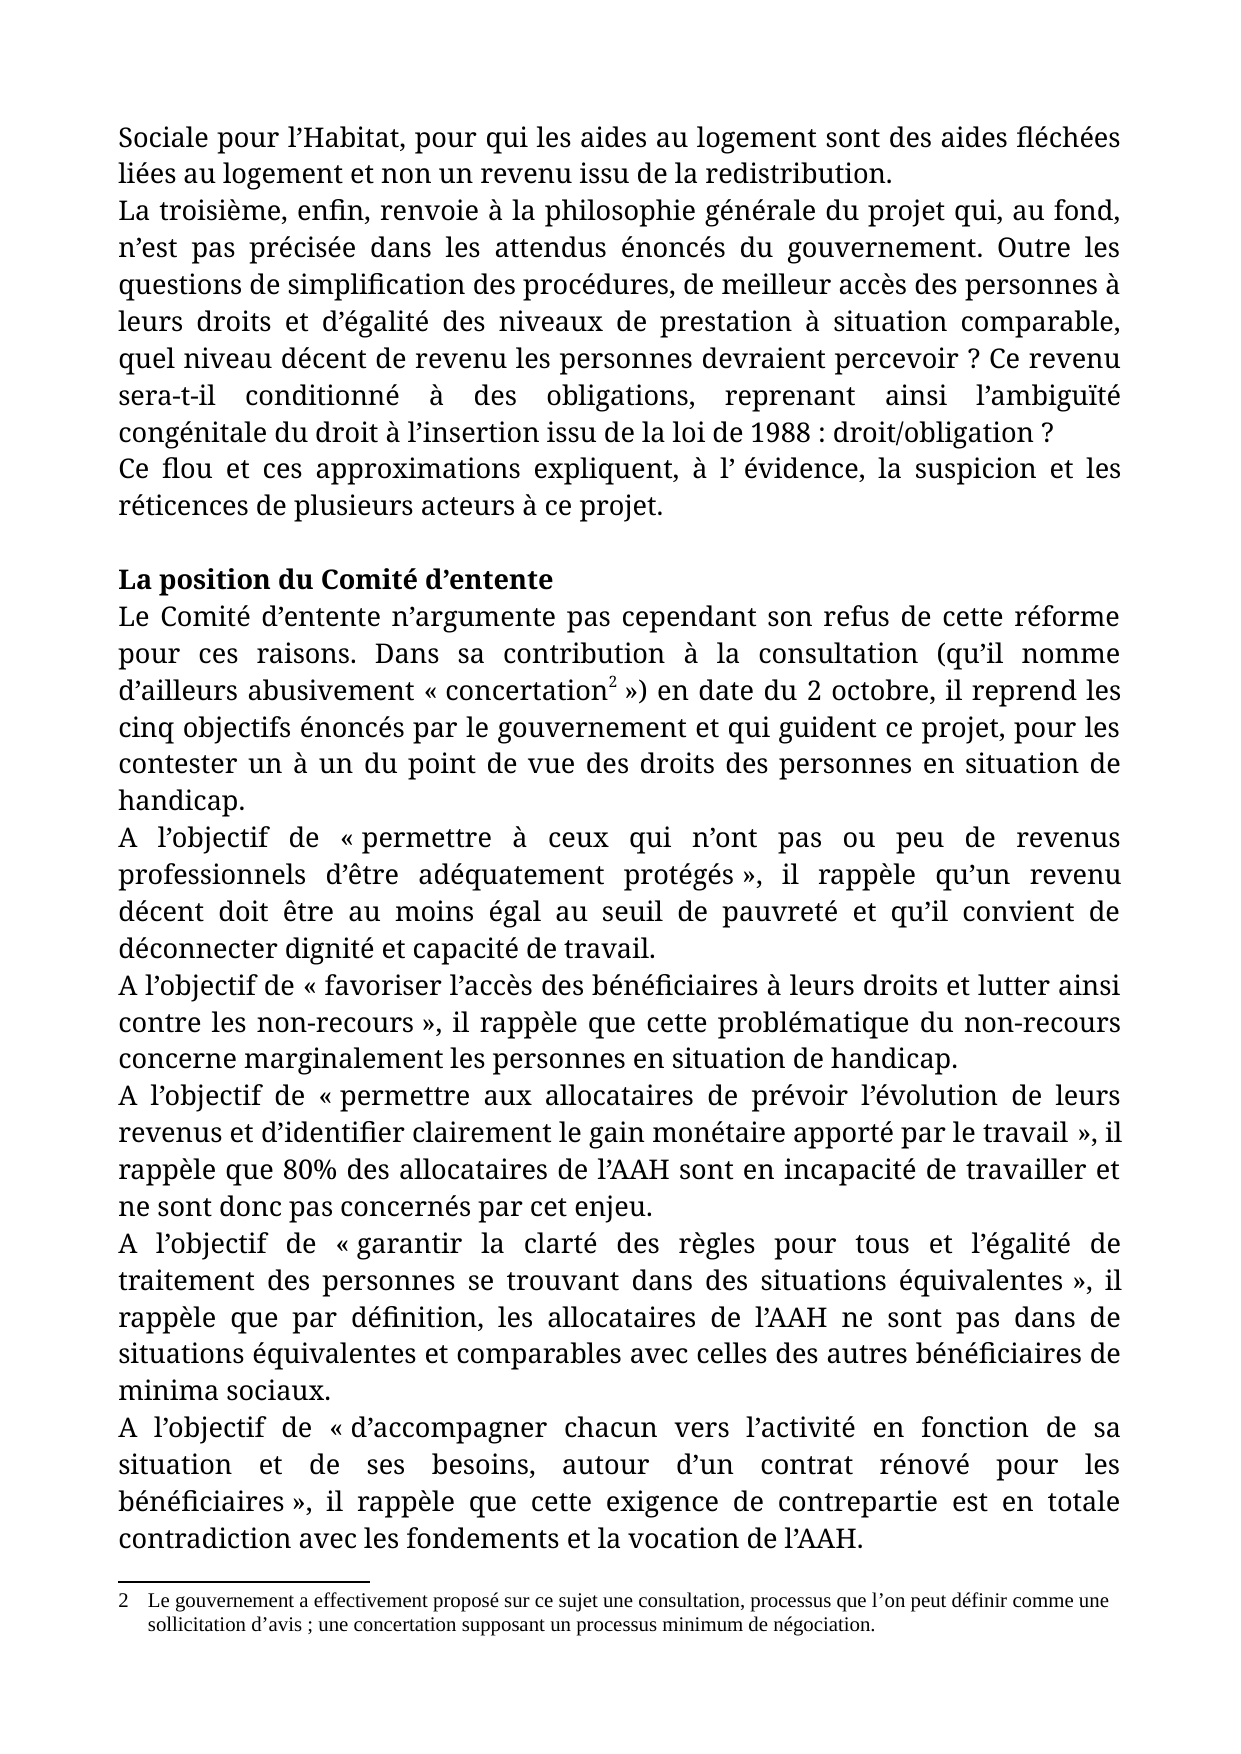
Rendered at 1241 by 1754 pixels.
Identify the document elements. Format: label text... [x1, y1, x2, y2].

text A l’objectif de « permettre à ceux qui n’ont pas ou peu de revenus professionnels d’être adéquatement protégés », il rappèle qu’un revenu décent doit être au moins égal au seuil de pauvreté et qu’il convient de déconnecter dignité et capacité de travail. [118, 819, 1122, 966]
text Ce flou et ces approximations expliquent, à l’ évidence, la suspicion et les réticences de plusieurs acteurs à ce projet. [118, 450, 1122, 524]
text La position du Comité d’entente [118, 561, 1122, 597]
text Sociale pour l’Habitat, pour qui les aides au logement sont des aides fléchées liées au logement et non un revenu issu de la redistribution. [118, 118, 1122, 192]
text La troisième, enfin, renvoie à la philosophie générale du projet qui, au fond, n’est pas précisée dans les attendus énoncés du gouvernement. Outre les questions de simplification des procédures, de meilleur accès des personnes à leurs droits et d’égalité des niveaux de prestation à situation comparable, quel niveau décent de revenu les personnes devraient percevoir ? Ce revenu sera-t-il conditionné à des obligations, reprenant ainsi l’ambiguïté congénitale du droit à l’insertion issu de la loi de 1988 : droit/obligation ? [118, 192, 1122, 450]
text A l’objectif de « favoriser l’accès des bénéficiaires à leurs droits et lutter ainsi contre les non-recours », il rappèle que cette problématique du non-recours concerne marginalement les personnes en situation de handicap. [118, 966, 1122, 1077]
text A l’objectif de « permettre aux allocataires de prévoir l’évolution de leurs revenus et d’identifier clairement le gain monétaire apporté par le travail », il rappèle que 80% des allocataires de l’AAH sont en incapacité de travailler et ne sont donc pas concernés par cet enjeu. [118, 1077, 1122, 1224]
text Le Comité d’entente n’argumente pas cependant son refus de cette réforme pour ces raisons. Dans sa contribution à la consultation (qu’il nomme d’ailleurs abusivement « concertation ») en date du 2 octobre, il reprend les cinq objectifs énoncés par le gouvernement et qui guident ce projet, pour les contester un à un du point de vue des droits des personnes en situation de handicap. [118, 597, 1122, 819]
text Le gouvernement a effectivement proposé sur ce sujet une consultation, processus que l’on peut définir comme une sollicitation d’avis ; une concertation supposant un processus minimum de négociation. [118, 1588, 1122, 1636]
text A l’objectif de « d’accompagner chacun vers l’activité en fonction de sa situation et de ses besoins, autour d’un contrat rénové pour les bénéficiaires », il rappèle que cette exigence de contrepartie est en totale contradiction avec les fondements et la vocation de l’AAH. [118, 1409, 1122, 1556]
text A l’objectif de « garantir la clarté des règles pour tous et l’égalité de traitement des personnes se trouvant dans des situations équivalentes », il rappèle que par définition, les allocataires de l’AAH ne sont pas dans de situations équivalentes et comparables avec celles des autres bénéficiaires de minima sociaux. [118, 1224, 1122, 1409]
